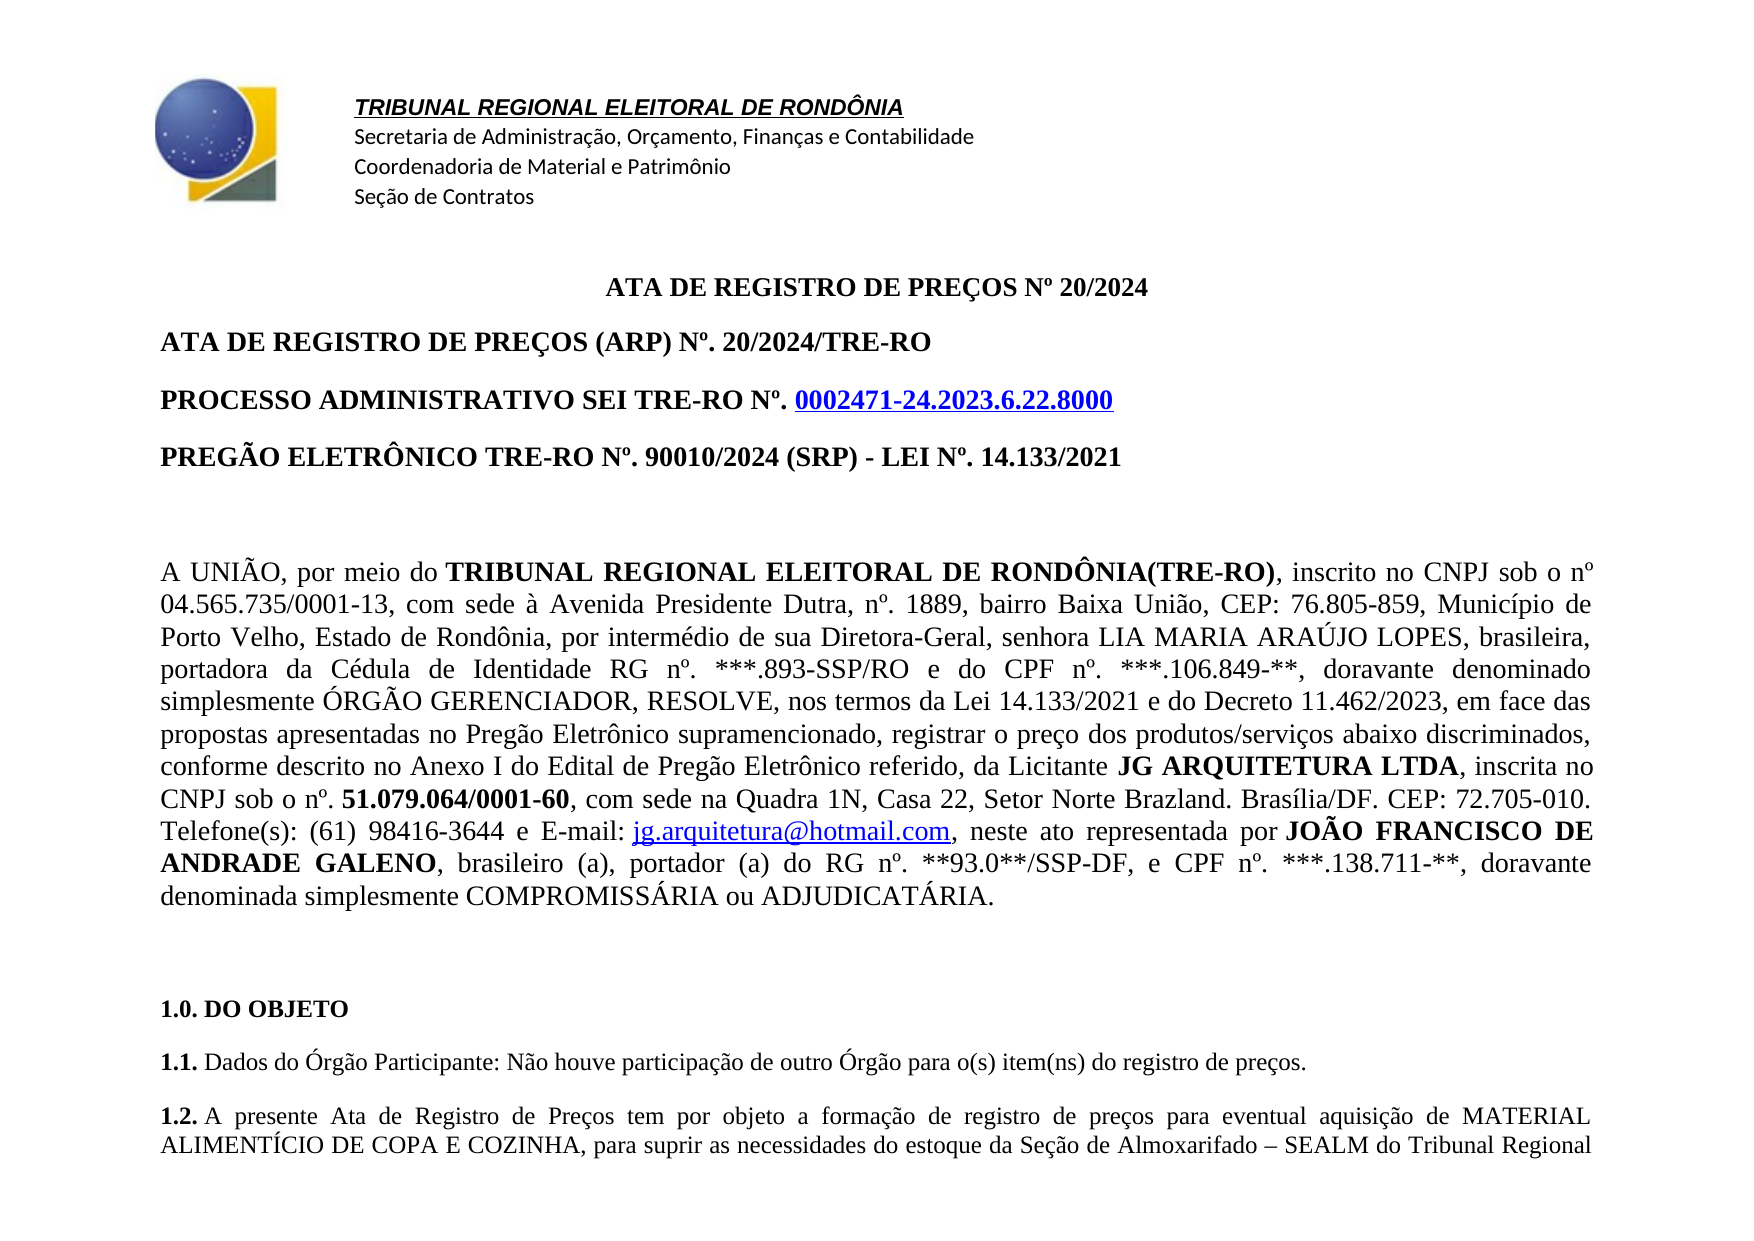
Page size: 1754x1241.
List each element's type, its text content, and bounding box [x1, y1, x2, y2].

text 1.0. DO OBJETO [160, 994, 1594, 1022]
text ATA DE REGISTRO DE PREÇOS (ARP) Nº. 20/2024/TRE-RO [160, 325, 1594, 358]
text PROCESSO ADMINISTRATIVO SEI TRE-RO Nº. 0002471-24.2023.6.22.8000 [160, 383, 1594, 415]
text 1.2. A presente Ata de Registro de Preços tem por objeto a formação de registro de preços para eventual aquisição de MATERIAL ALIMENTÍCIO DE COPA E COZINHA, para suprir as necessidades do estoque da Seção de Almoxarifado – SEALM do Tribunal Regional [160, 1101, 1594, 1159]
text 1.1. Dados do Órgão Participante: Não houve participação de outro Órgão para o(s) item(ns) do registro de preços. [160, 1047, 1594, 1076]
text A UNIÃO, por meio do TRIBUNAL REGIONAL ELEITORAL DE RONDÔNIA(TRE-RO), inscrito no CNPJ sob o nº 04.565.735/0001-13, com sede à Avenida Presidente Dutra, nº. 1889, bairro Baixa União, CEP: 76.805-859, Município de Porto Velho, Estado de Rondônia, por intermédio de sua Diretora-Geral, senhora LIA MARIA ARAÚJO LOPES, brasileira, portadora da Cédula de Identidade RG nº. ***.893-SSP/RO e do CPF nº. ***.106.849-**, doravante denominado simplesmente ÓRGÃO GERENCIADOR, RESOLVE, nos termos da Lei 14.133/2021 e do Decreto 11.462/2023, em face das propostas apresentadas no Pregão Eletrônico supramencionado, registrar o preço dos produtos/serviços abaixo discriminados, conforme descrito no Anexo I do Edital de Pregão Eletrônico referido, da Licitante JG ARQUITETURA LTDA, inscrita no CNPJ sob o nº. 51.079.064/0001-60, com sede na Quadra 1N, Casa 22, Setor Norte Brazland. Brasília/DF. CEP: 72.705-010. Telefone(s): (61) 98416-3644 e E-mail: jg.arquitetura@hotmail.com, neste ato representada por JOÃO FRANCISCO DE ANDRADE GALENO, brasileiro (a), portador (a) do RG nº. **93.0**/SSP-DF, e CPF nº. ***.138.711-**, doravante denominada simplesmente COMPROMISSÁRIA ou ADJUDICATÁRIA. [160, 555, 1594, 911]
text Ata de Registro de Preços Nº 20/2024 [148, 271, 1606, 302]
text PREGÃO ELETRÔNICO TRE-RO Nº. 90010/2024 (SRP) - LEI Nº. 14.133/2021 [160, 440, 1594, 472]
